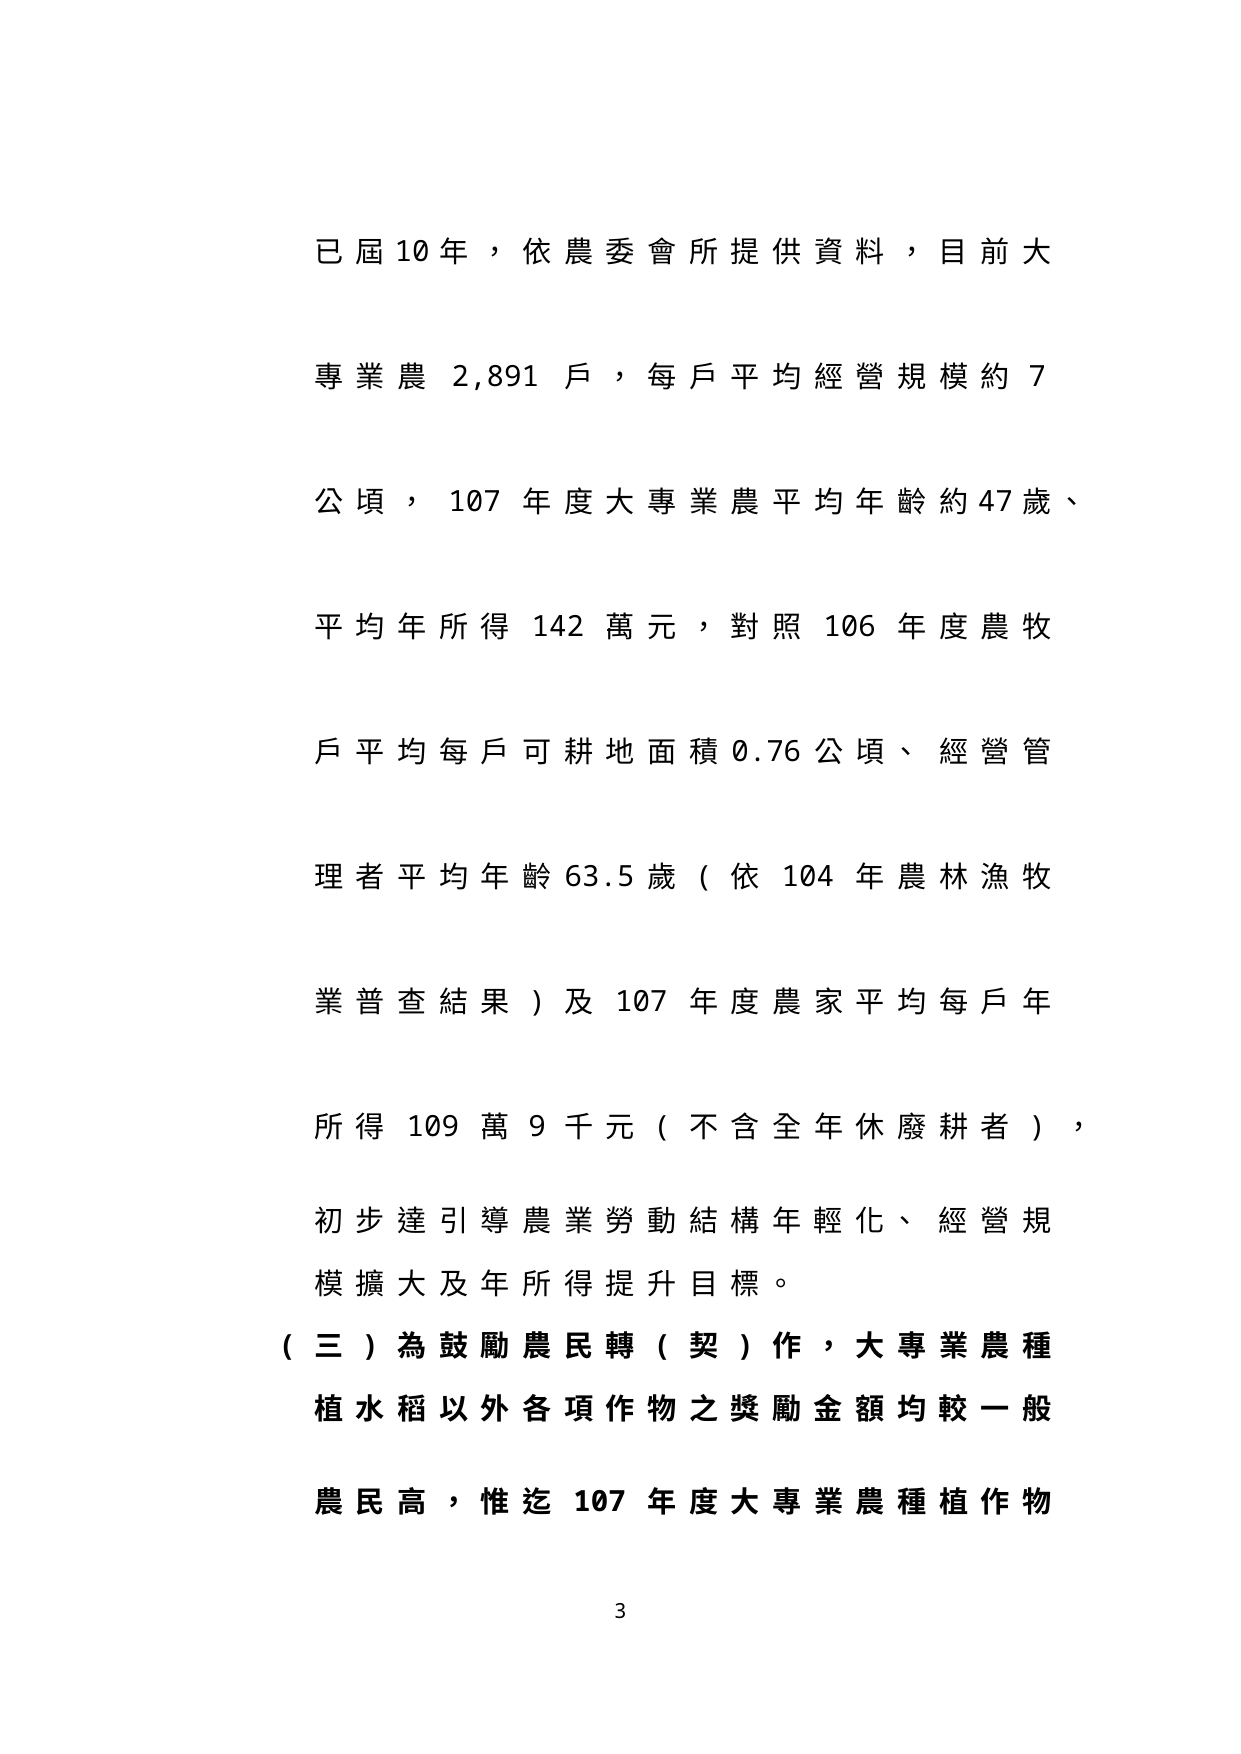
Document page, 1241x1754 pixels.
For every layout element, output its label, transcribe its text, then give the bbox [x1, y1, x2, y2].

text 小地主大專業農政策推行迄108年7月已屆10年，依農委會所提供資料，目前大專業農2,891戶，每戶平均經營規模約7公頃，107年度大專業農平均年齡約47歲、平均年所得142萬元，對照106年度農牧戶平均每戶可耕地面積0.76公頃、經營管理者平均年齡63.5歲(依104年農林漁牧業普查結果)及107年度農家平均每戶年所得109萬9千元(不含全年休廢耕者)，初步達引導農業勞動結構年輕化、經營規模擴大及年所得提升目標。 [271, 177, 1058, 1302]
text (三)為鼓勵農民轉(契)作，大專業農種植水稻以外各項作物之獎勵金額均較一般農民高，惟迄107年度大專業農種植作物 [242, 1302, 1058, 1552]
